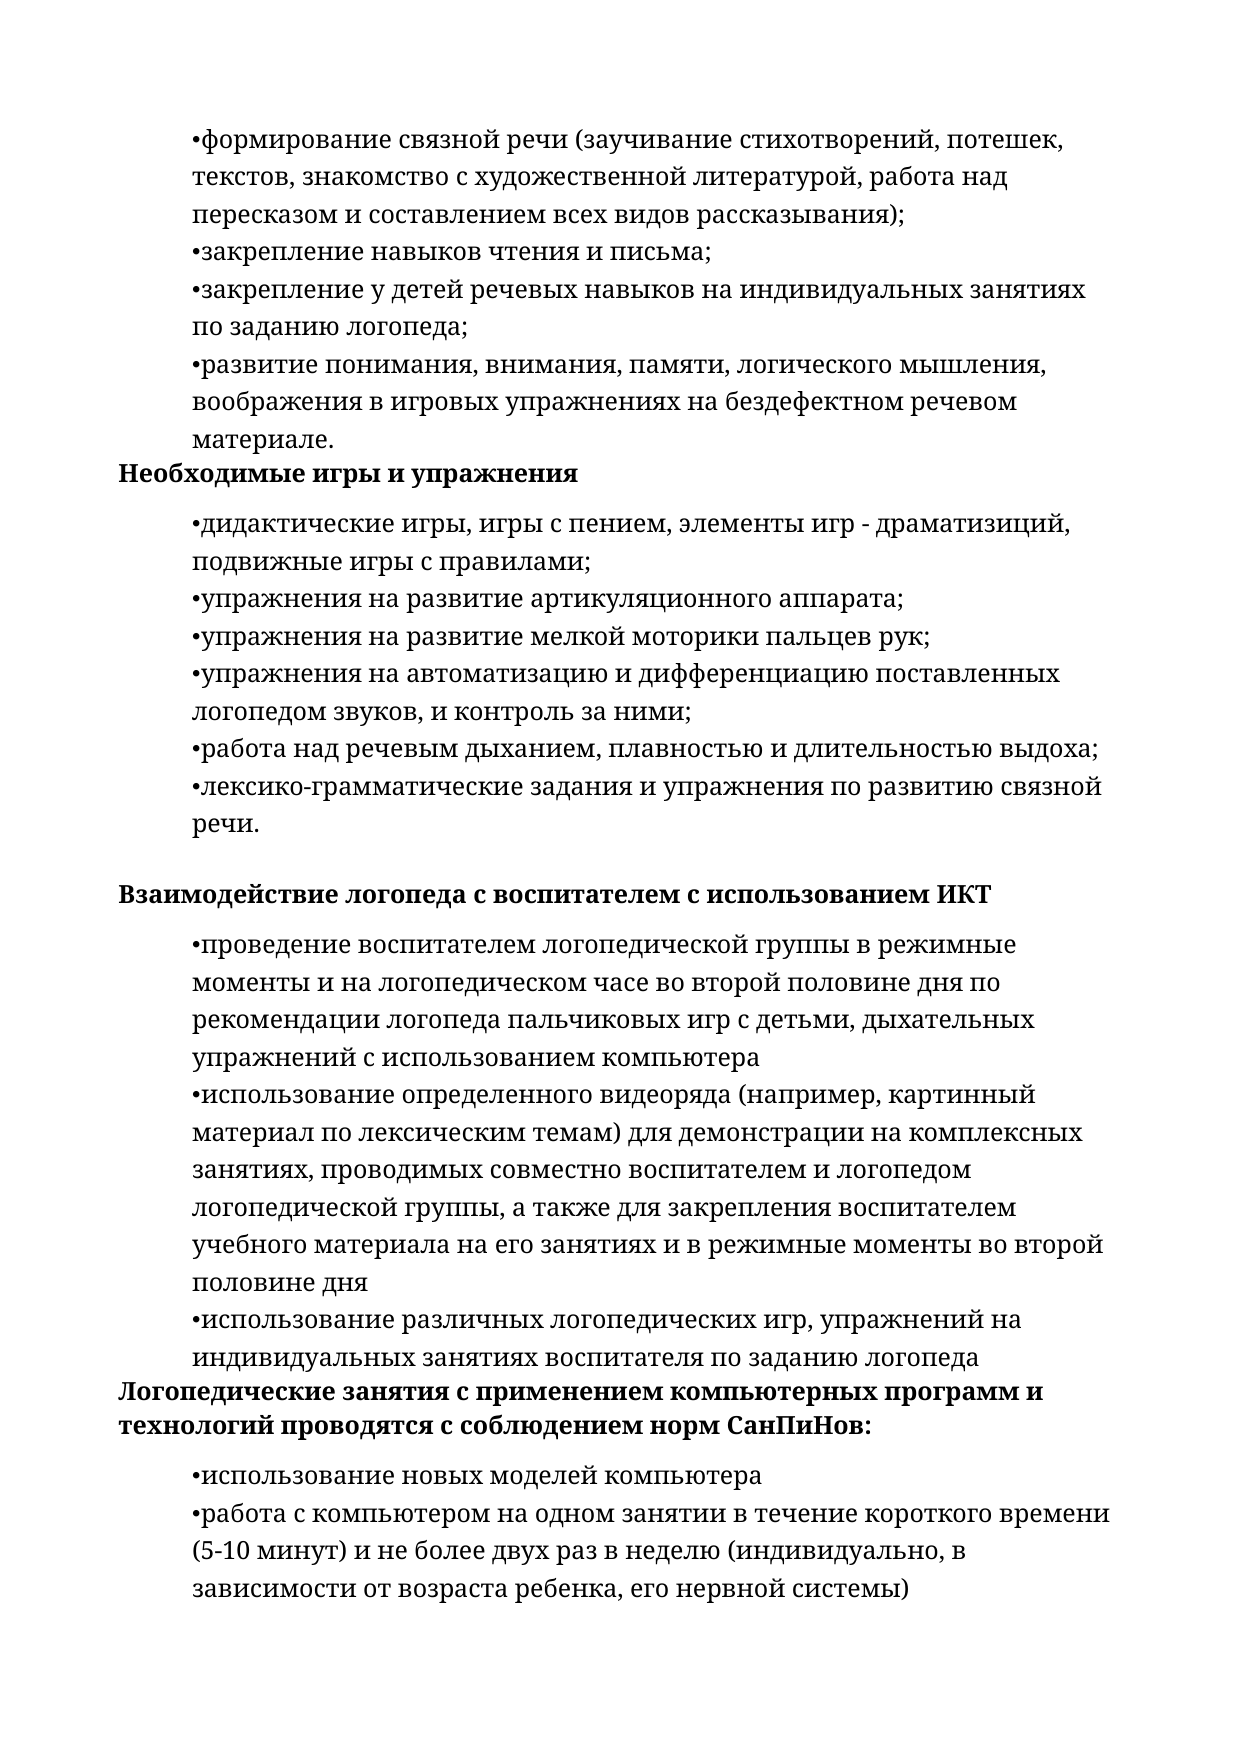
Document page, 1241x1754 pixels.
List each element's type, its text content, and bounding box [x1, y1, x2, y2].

list работа с компьютером на одном занятии в течение короткого времени (5-10 минут) и не более двух раз в неделю (индивидуально, в зависимости от возраста ребенка, его нервной системы) [118, 1492, 1122, 1604]
text Взаимодействие логопеда с воспитателем с использованием ИКТ [118, 877, 1122, 911]
list упражнения на развитие артикуляционного аппарата; [118, 577, 1122, 615]
list упражнения на развитие мелкой моторики пальцев рук; [118, 615, 1122, 652]
list формирование связной речи (заучивание стихотворений, потешек, текстов, знакомство с художественной литературой, работа над пересказом и составлением всех видов рассказывания); [118, 118, 1122, 231]
list закрепление у детей речевых навыков на индивидуальных занятиях по заданию логопеда; [118, 268, 1122, 343]
list развитие понимания, внимания, памяти, логического мышления, воображения в игровых упражнениях на бездефектном речевом материале. [118, 343, 1122, 456]
text Необходимые игры и упражнения [118, 456, 1122, 490]
list лексико-грамматические задания и упражнения по развитию связной речи. [118, 765, 1122, 840]
list использование различных логопедических игр, упражнений на индивидуальных занятиях воспитателя по заданию логопеда [118, 1299, 1122, 1374]
list дидактические игры, игры с пением, элементы игр - драматизиций, подвижные игры с правилами; [118, 502, 1122, 577]
list упражнения на автоматизацию и дифференциацию поставленных логопедом звуков, и контроль за ними; [118, 652, 1122, 727]
list использование новых моделей компьютера [118, 1454, 1122, 1492]
list использование определенного видеоряда (например, картинный материал по лексическим темам) для демонстрации на комплексных занятиях, проводимых совместно воспитателем и логопедом логопедической группы, а также для закрепления воспитателем учебного материала на его занятиях и в режимные моменты во второй половине дня [118, 1074, 1122, 1299]
list проведение воспитателем логопедической группы в режимные моменты и на логопедическом часе во второй половине дня по рекомендации логопеда пальчиковых игр с детьми, дыхательных упражнений с использованием компьютера [118, 924, 1122, 1074]
list работа над речевым дыханием, плавностью и длительностью выдоха; [118, 727, 1122, 765]
list закрепление навыков чтения и письма; [118, 231, 1122, 268]
text Логопедические занятия с применением компьютерных программ и технологий проводятся с соблюдением норм СанПиНов: [118, 1374, 1122, 1442]
